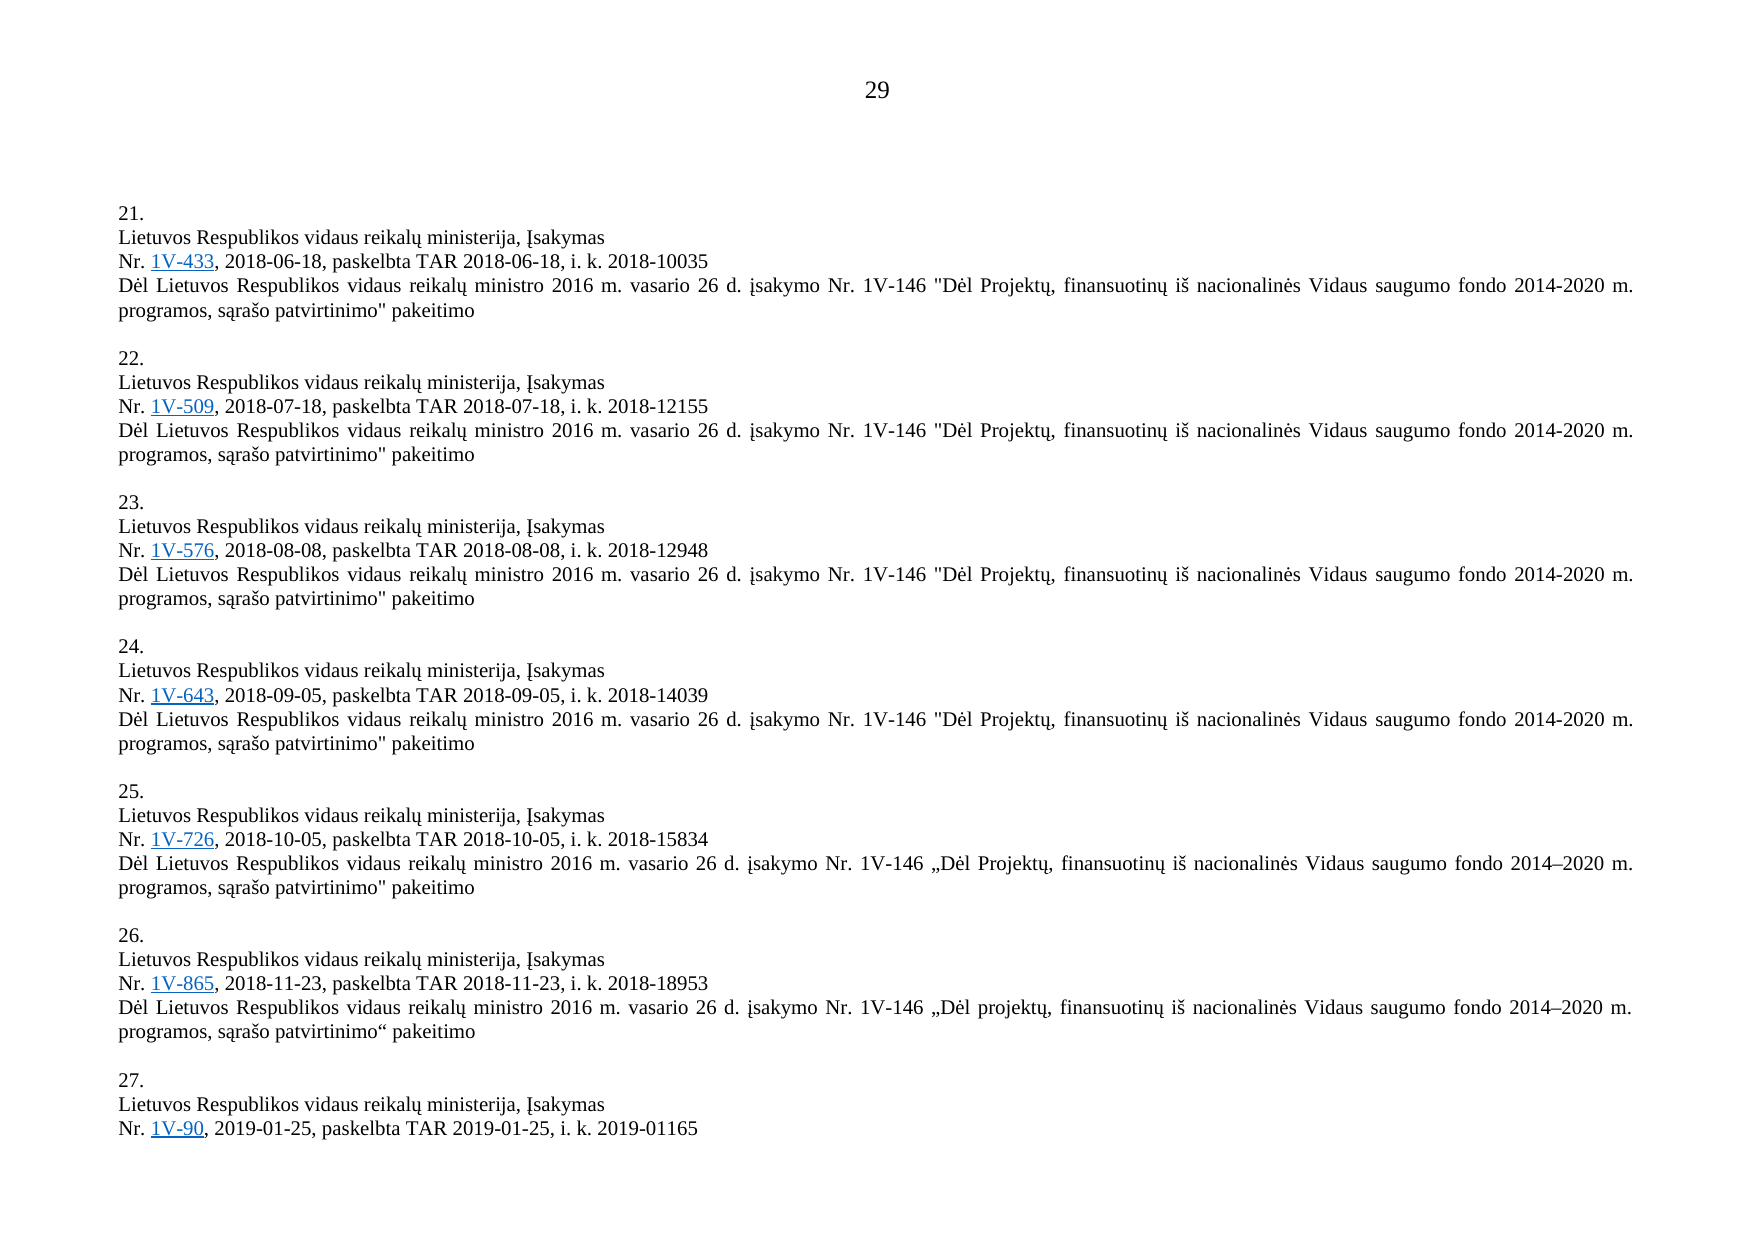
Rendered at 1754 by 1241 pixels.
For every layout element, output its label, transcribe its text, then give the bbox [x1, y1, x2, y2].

text Lietuvos Respublikos vidaus reikalų ministerija, Įsakymas [118, 514, 1636, 538]
text Dėl Lietuvos Respublikos vidaus reikalų ministro 2016 m. vasario 26 d. įsakymo Nr. 1V-146 "Dėl Projektų, finansuotinų iš nacionalinės Vidaus saugumo fondo 2014-2020 m. programos, sąrašo patvirtinimo" pakeitimo [118, 707, 1636, 755]
text Nr. 1V-865, 2018-11-23, paskelbta TAR 2018-11-23, i. k. 2018-18953 [118, 971, 1636, 995]
text 27. [118, 1067, 1636, 1092]
text Nr. 1V-576, 2018-08-08, paskelbta TAR 2018-08-08, i. k. 2018-12948 [118, 538, 1636, 562]
text 25. [118, 779, 1636, 803]
text 26. [118, 923, 1636, 947]
text Dėl Lietuvos Respublikos vidaus reikalų ministro 2016 m. vasario 26 d. įsakymo Nr. 1V-146 "Dėl Projektų, finansuotinų iš nacionalinės Vidaus saugumo fondo 2014-2020 m. programos, sąrašo patvirtinimo" pakeitimo [118, 562, 1636, 610]
text Dėl Lietuvos Respublikos vidaus reikalų ministro 2016 m. vasario 26 d. įsakymo Nr. 1V-146 „Dėl projektų, finansuotinų iš nacionalinės Vidaus saugumo fondo 2014–2020 m. programos, sąrašo patvirtinimo“ pakeitimo [118, 995, 1636, 1043]
text Lietuvos Respublikos vidaus reikalų ministerija, Įsakymas [118, 947, 1636, 971]
text Nr. 1V-433, 2018-06-18, paskelbta TAR 2018-06-18, i. k. 2018-10035 [118, 249, 1636, 273]
text 22. [118, 346, 1636, 370]
text Dėl Lietuvos Respublikos vidaus reikalų ministro 2016 m. vasario 26 d. įsakymo Nr. 1V-146 "Dėl Projektų, finansuotinų iš nacionalinės Vidaus saugumo fondo 2014-2020 m. programos, sąrašo patvirtinimo" pakeitimo [118, 273, 1636, 322]
text Lietuvos Respublikos vidaus reikalų ministerija, Įsakymas [118, 225, 1636, 249]
text Lietuvos Respublikos vidaus reikalų ministerija, Įsakymas [118, 1092, 1636, 1116]
text Lietuvos Respublikos vidaus reikalų ministerija, Įsakymas [118, 658, 1636, 682]
text Dėl Lietuvos Respublikos vidaus reikalų ministro 2016 m. vasario 26 d. įsakymo Nr. 1V-146 "Dėl Projektų, finansuotinų iš nacionalinės Vidaus saugumo fondo 2014-2020 m. programos, sąrašo patvirtinimo" pakeitimo [118, 418, 1636, 466]
text Nr. 1V-726, 2018-10-05, paskelbta TAR 2018-10-05, i. k. 2018-15834 [118, 827, 1636, 851]
text Nr. 1V-643, 2018-09-05, paskelbta TAR 2018-09-05, i. k. 2018-14039 [118, 682, 1636, 707]
text 23. [118, 490, 1636, 514]
text Nr. 1V-509, 2018-07-18, paskelbta TAR 2018-07-18, i. k. 2018-12155 [118, 394, 1636, 418]
text Lietuvos Respublikos vidaus reikalų ministerija, Įsakymas [118, 370, 1636, 394]
text Nr. 1V-90, 2019-01-25, paskelbta TAR 2019-01-25, i. k. 2019-01165 [118, 1116, 1636, 1140]
text 21. [118, 201, 1636, 225]
text 24. [118, 634, 1636, 658]
text Dėl Lietuvos Respublikos vidaus reikalų ministro 2016 m. vasario 26 d. įsakymo Nr. 1V-146 „Dėl Projektų, finansuotinų iš nacionalinės Vidaus saugumo fondo 2014–2020 m. programos, sąrašo patvirtinimo" pakeitimo [118, 851, 1636, 899]
text Lietuvos Respublikos vidaus reikalų ministerija, Įsakymas [118, 803, 1636, 827]
